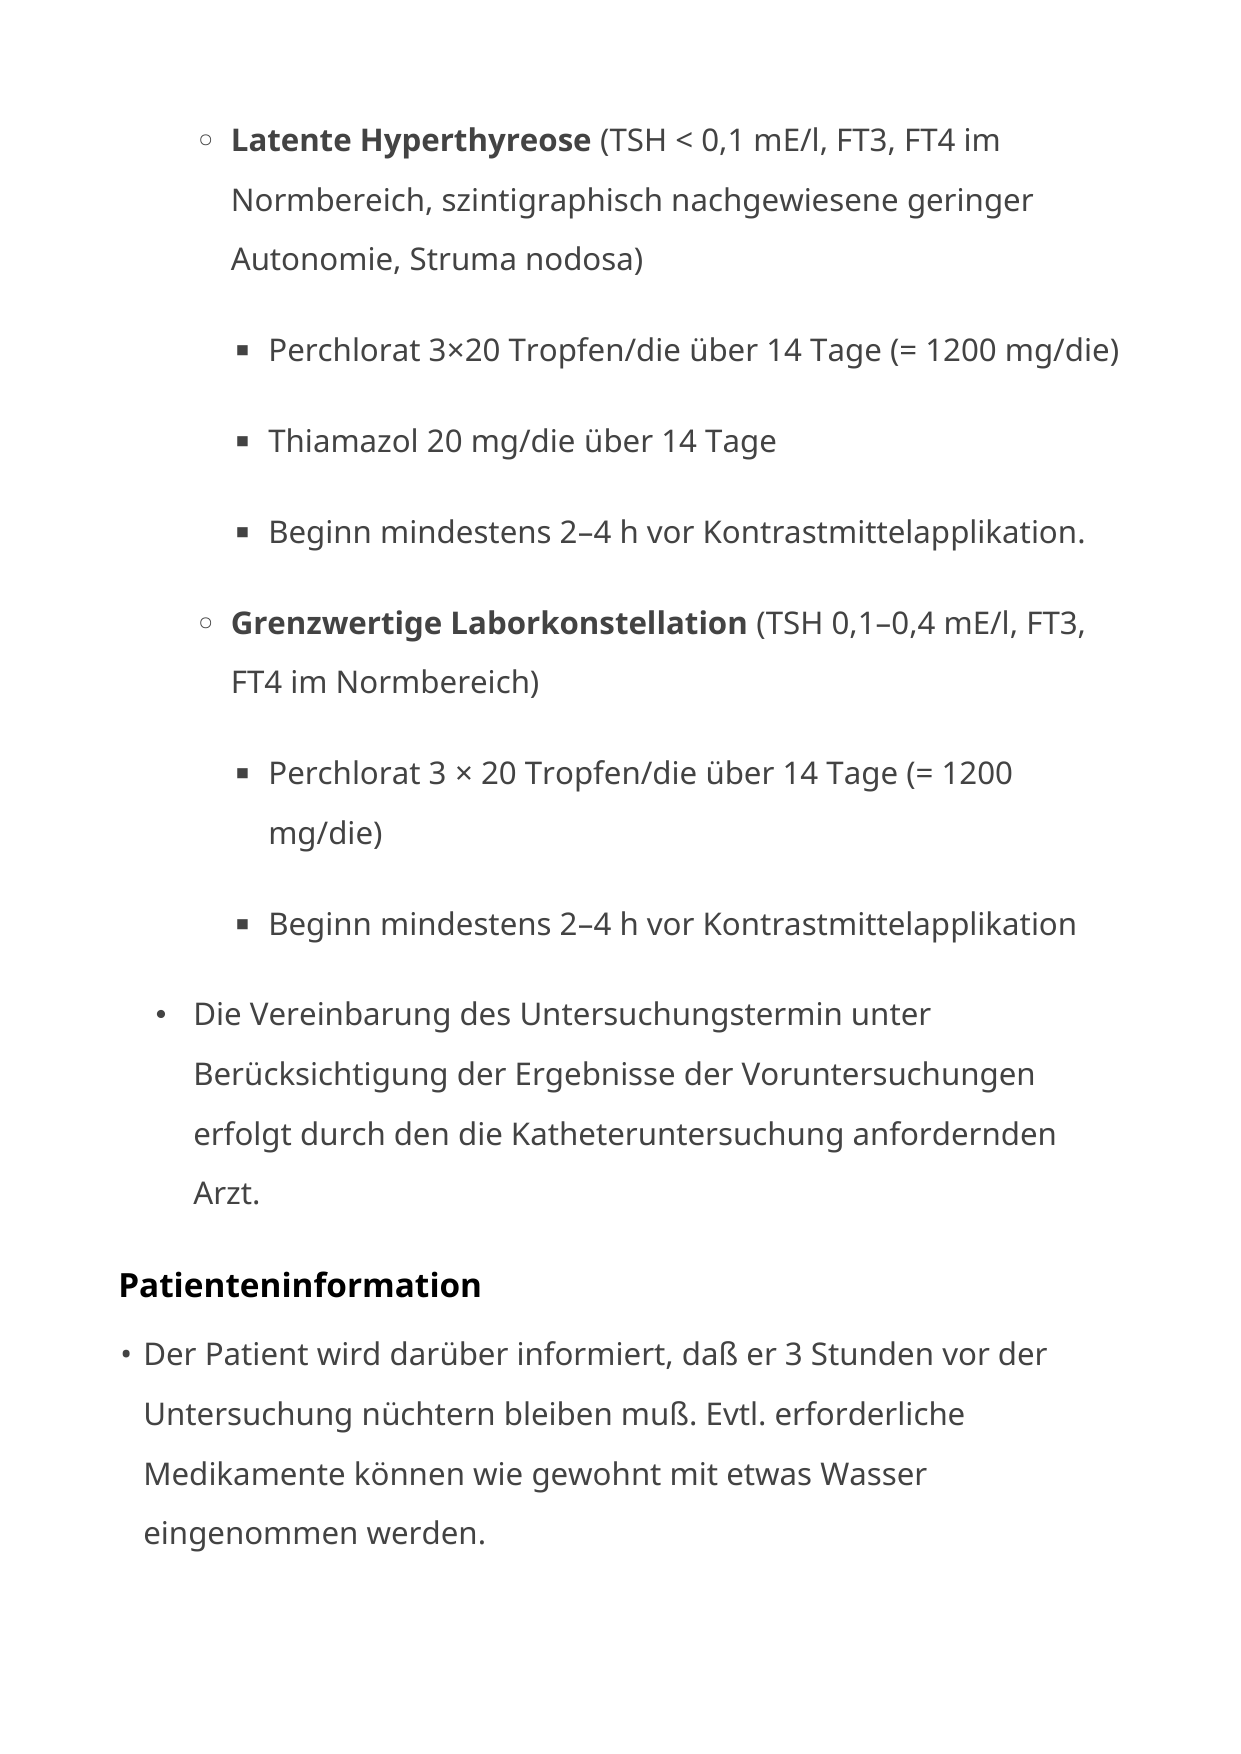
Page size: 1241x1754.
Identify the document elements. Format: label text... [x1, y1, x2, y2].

list Die Vereinbarung des Untersuchungstermin unter Berücksichtigung der Ergebnisse der Voruntersuchungen erfolgt durch den die Katheteruntersuchung anfordernden Arzt. [156, 992, 1122, 1214]
list Beginn mindestens 2–4 h vor Kontrastmittelapplikation. [231, 510, 1122, 552]
list Perchlorat 3×20 Tropfen/die über 14 Tage (= 1200 mg/die) [231, 328, 1122, 371]
list Beginn mindestens 2–4 h vor Kontrastmittelapplikation [231, 901, 1122, 944]
text • Der Patient wird darüber informiert, daß er 3 Stunden vor der Untersuchung nüchtern bleiben muß. Evtl. erforderliche Medikamente können wie gewohnt mit etwas Wasser eingenommen werden. [118, 1332, 1122, 1554]
list Perchlorat 3 × 20 Tropfen/die über 14 Tage (= 1200 mg/die) [231, 751, 1122, 853]
list Latente Hyperthyreose (TSH < 0,1 mE/l, FT3, FT4 im Normbereich, szintigraphisch nachgewiesene geringer Autonomie, Struma nodosa) [193, 118, 1122, 280]
list Grenzwertige Laborkonstellation (TSH 0,1–0,4 mE/l, FT3, FT4 im Normbereich) [193, 601, 1122, 703]
list Thiamazol 20 mg/die über 14 Tage [231, 419, 1122, 462]
subtitle Patienteninformation [118, 1262, 1122, 1307]
